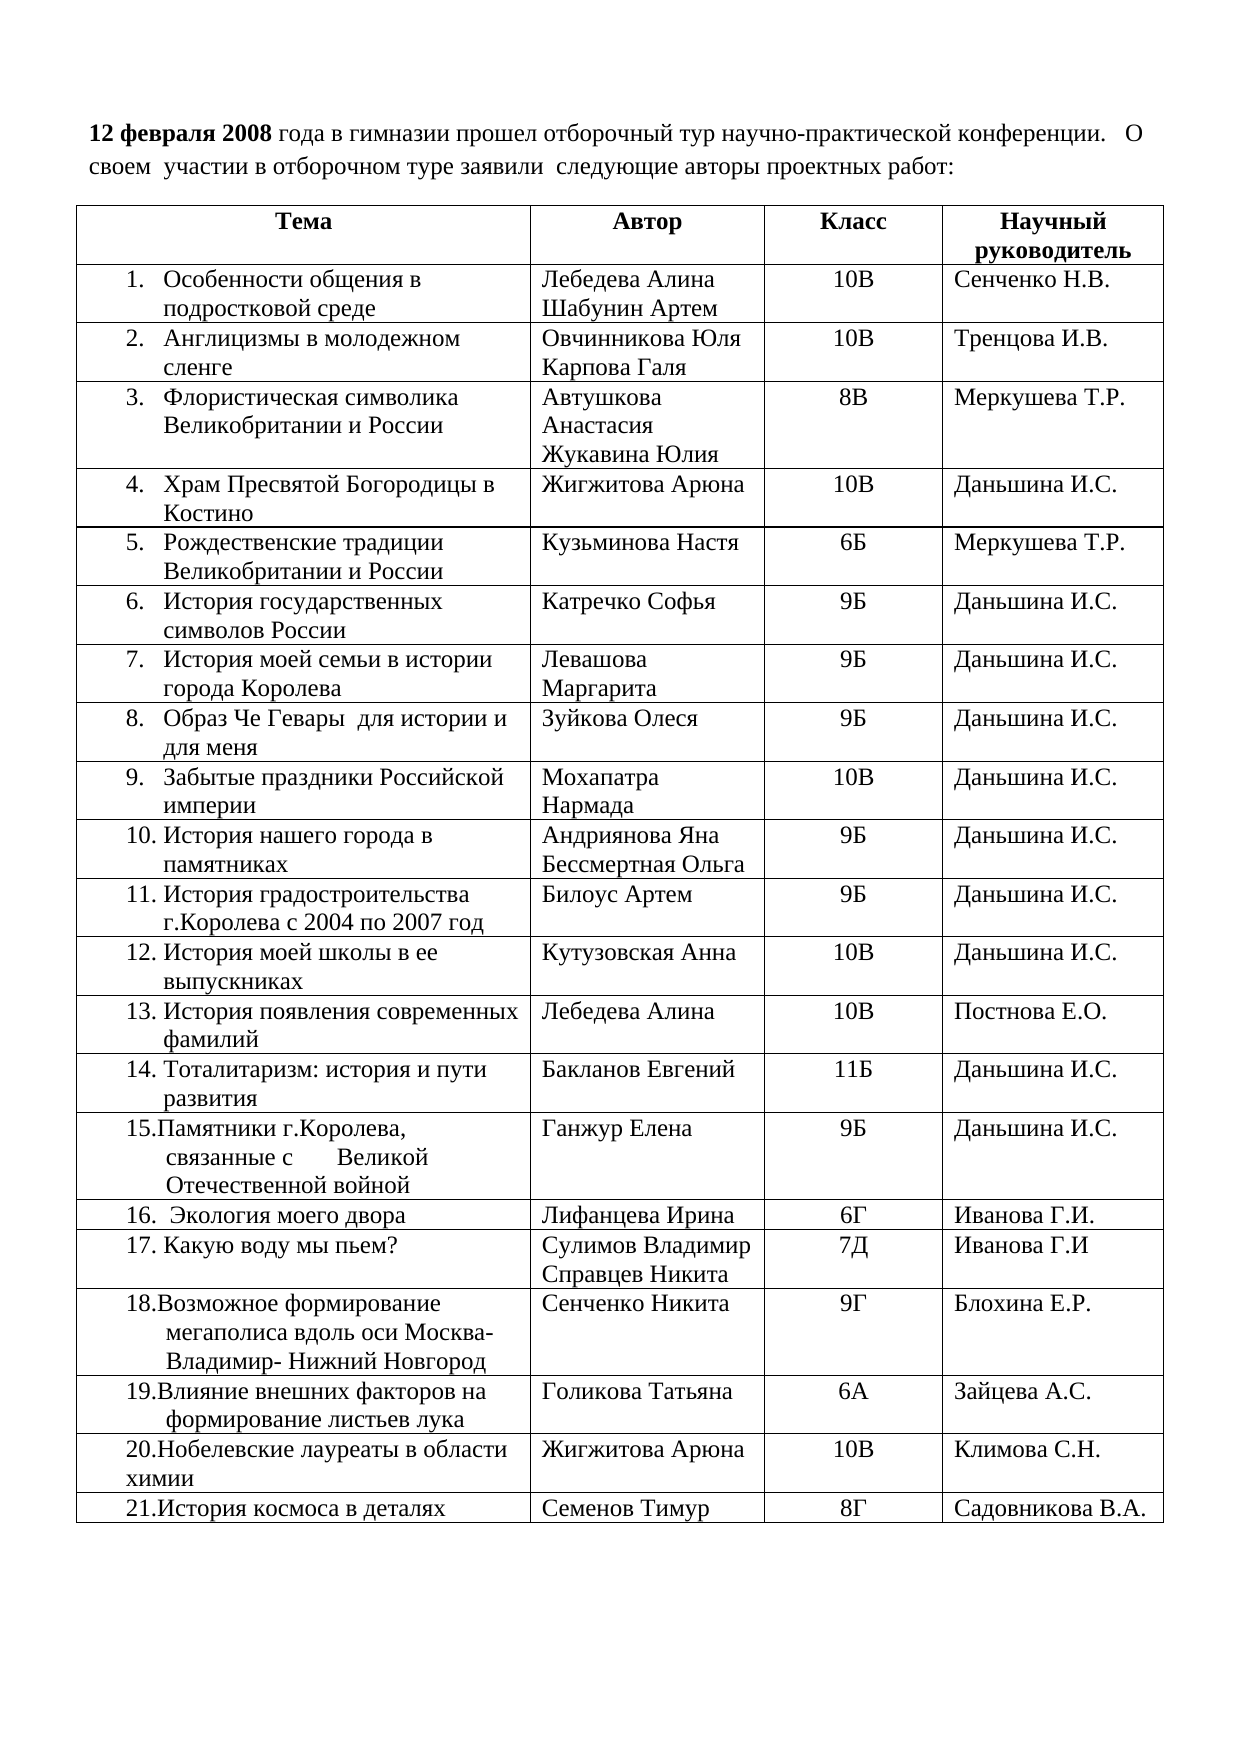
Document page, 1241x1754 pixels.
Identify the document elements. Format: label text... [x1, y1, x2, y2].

table_header Класс [765, 206, 942, 263]
table_cell 10В [765, 469, 942, 526]
table_cell Тоталитаризм: история и пути развития [77, 1054, 530, 1112]
table_cell Зайцева А.С. [943, 1376, 1163, 1433]
table_cell 9Б [765, 820, 942, 878]
table_cell Лифанцева Ирина [531, 1200, 764, 1229]
table_cell 10В [765, 937, 942, 995]
table_cell Билоус Артем [531, 879, 764, 936]
table_cell Даньшина И.С. [943, 645, 1163, 702]
table_cell 9Г [765, 1289, 942, 1375]
table_cell История моей школы в ее выпускниках [77, 937, 530, 995]
table_cell Меркушева Т.Р. [943, 382, 1163, 468]
table_cell 11Б [765, 1054, 942, 1112]
table_cell Семенов Тимур [531, 1493, 764, 1522]
table_cell 18.Возможное формирование мегаполиса вдоль оси Москва-Владимир- Нижний Новгород [77, 1289, 530, 1375]
table_cell Флористическая символика Великобритании и России [77, 382, 530, 468]
table_cell 9Б [765, 645, 942, 702]
table_cell История появления современных фамилий [77, 996, 530, 1053]
table_cell 7Д [765, 1230, 942, 1287]
table_cell Даньшина И.С. [943, 1113, 1163, 1199]
table_cell Даньшина И.С. [943, 937, 1163, 995]
table_cell Андриянова Яна Бессмертная Ольга [531, 820, 764, 878]
table_cell Особенности общения в подростковой среде [77, 265, 530, 322]
table_cell 10В [765, 996, 942, 1053]
table_cell 19.Влияние внешних факторов на формирование листьев лука [77, 1376, 530, 1433]
table_cell Даньшина И.С. [943, 762, 1163, 819]
table_cell Автушкова Анастасия Жукавина Юлия [531, 382, 764, 468]
table_cell Овчинникова Юля Карпова Галя [531, 323, 764, 381]
table_cell История моей семьи в истории города Королева [77, 645, 530, 702]
table_cell Садовникова В.А. [943, 1493, 1163, 1522]
table_cell 6А [765, 1376, 942, 1433]
table_cell Иванова Г.И [943, 1230, 1163, 1287]
table_cell История градостроительства г.Королева с 2004 по 2007 год [77, 879, 530, 936]
table_cell 21.История космоса в деталях [77, 1493, 530, 1522]
table_cell Кузьминова Настя [531, 528, 764, 585]
table_cell Забытые праздники Российской империи [77, 762, 530, 819]
table_cell Даньшина И.С. [943, 703, 1163, 761]
table_cell Англицизмы в молодежном сленге [77, 323, 530, 381]
table_cell 10В [765, 762, 942, 819]
table_cell Жигжитова Арюна [531, 1434, 764, 1492]
table_cell Образ Че Гевары для истории и для меня [77, 703, 530, 761]
text 12 февраля 2008 года в гимназии прошел отборочный тур научно-практической конференции. О своем участии в отборочном туре заявили следующие авторы проектных работ: [89, 118, 1152, 180]
table_cell Даньшина И.С. [943, 879, 1163, 936]
table_cell 9Б [765, 586, 942, 643]
table_cell 6Б [765, 528, 942, 585]
table_cell 20.Нобелевские лауреаты в области химии [77, 1434, 530, 1492]
table_cell 9Б [765, 879, 942, 936]
table_cell История государственных символов России [77, 586, 530, 643]
table_cell Голикова Татьяна [531, 1376, 764, 1433]
table_cell Храм Пресвятой Богородицы в Костино [77, 469, 530, 526]
table_cell 10В [765, 265, 942, 322]
table_cell 10В [765, 1434, 942, 1492]
table_cell Даньшина И.С. [943, 1054, 1163, 1112]
table_cell Левашова Маргарита [531, 645, 764, 702]
table_cell 8В [765, 382, 942, 468]
table_cell Лебедева Алина [531, 996, 764, 1053]
table_cell 10В [765, 323, 942, 381]
table_cell Сулимов Владимир Справцев Никита [531, 1230, 764, 1287]
table_cell Блохина Е.Р. [943, 1289, 1163, 1375]
table_cell Кутузовская Анна [531, 937, 764, 995]
table_cell Жигжитова Арюна [531, 469, 764, 526]
table_cell Даньшина И.С. [943, 586, 1163, 643]
table_header Автор [531, 206, 764, 263]
table_cell Мохапатра Нармада [531, 762, 764, 819]
table_cell 9Б [765, 1113, 942, 1199]
table_cell 17. Какую воду мы пьем? [77, 1230, 530, 1287]
table_cell Меркушева Т.Р. [943, 528, 1163, 585]
table_cell Даньшина И.С. [943, 820, 1163, 878]
table_cell Зуйкова Олеся [531, 703, 764, 761]
table_cell 9Б [765, 703, 942, 761]
table_cell Постнова Е.О. [943, 996, 1163, 1053]
table_header Тема [77, 206, 530, 263]
table_cell Тренцова И.В. [943, 323, 1163, 381]
table_cell История нашего города в памятниках [77, 820, 530, 878]
table_cell Климова С.Н. [943, 1434, 1163, 1492]
table_cell Рождественские традиции Великобритании и России [77, 528, 530, 585]
table_cell 16. Экология моего двора [77, 1200, 530, 1229]
table_cell 8Г [765, 1493, 942, 1522]
table_cell Сенченко Никита [531, 1289, 764, 1375]
table_cell Ганжур Елена [531, 1113, 764, 1199]
table_cell Бакланов Евгений [531, 1054, 764, 1112]
table_cell Катречко Софья [531, 586, 764, 643]
table_cell Даньшина И.С. [943, 469, 1163, 526]
table_cell Лебедева Алина Шабунин Артем [531, 265, 764, 322]
table_header Научный руководитель [943, 206, 1163, 263]
table_cell Иванова Г.И. [943, 1200, 1163, 1229]
table_cell Сенченко Н.В. [943, 265, 1163, 322]
table_cell 6Г [765, 1200, 942, 1229]
table_cell 15.Памятники г.Королева, связанные с Великой Отечественной войной [77, 1113, 530, 1199]
